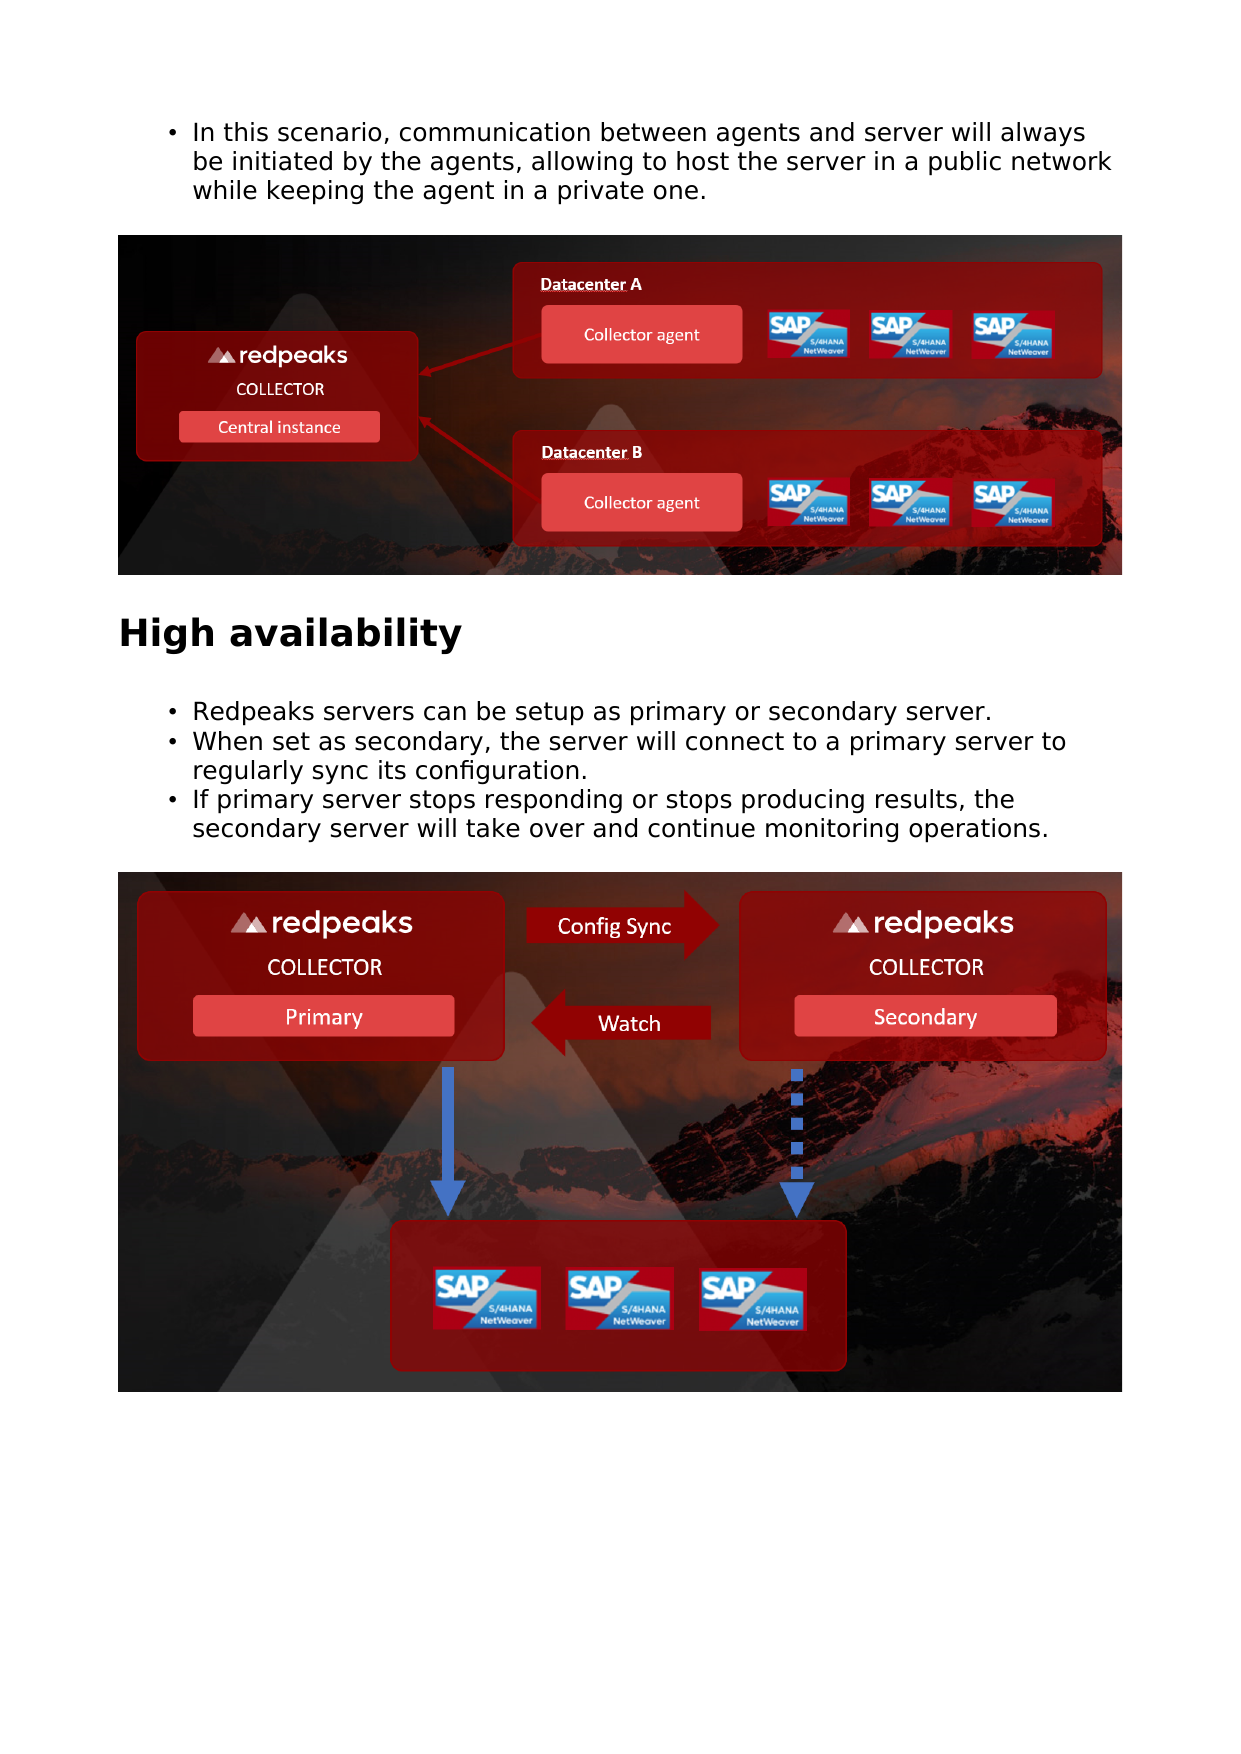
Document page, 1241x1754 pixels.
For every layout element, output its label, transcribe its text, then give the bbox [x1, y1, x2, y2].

list Redpeaks servers can be setup as primary or secondary server. [177, 698, 1122, 727]
picture [118, 235, 1123, 575]
list In this scenario, communication between agents and server will always be initiated by the agents, allowing to host the server in a public network while keeping the agent in a private one. [177, 118, 1122, 206]
list If primary server stops responding or stops producing results, the secondary server will take over and continue monitoring operations. [177, 785, 1122, 843]
subtitle High availability [118, 612, 1122, 656]
list When set as secondary, the server will connect to a primary server to regularly sync its configuration. [177, 727, 1122, 785]
picture [118, 872, 1123, 1392]
